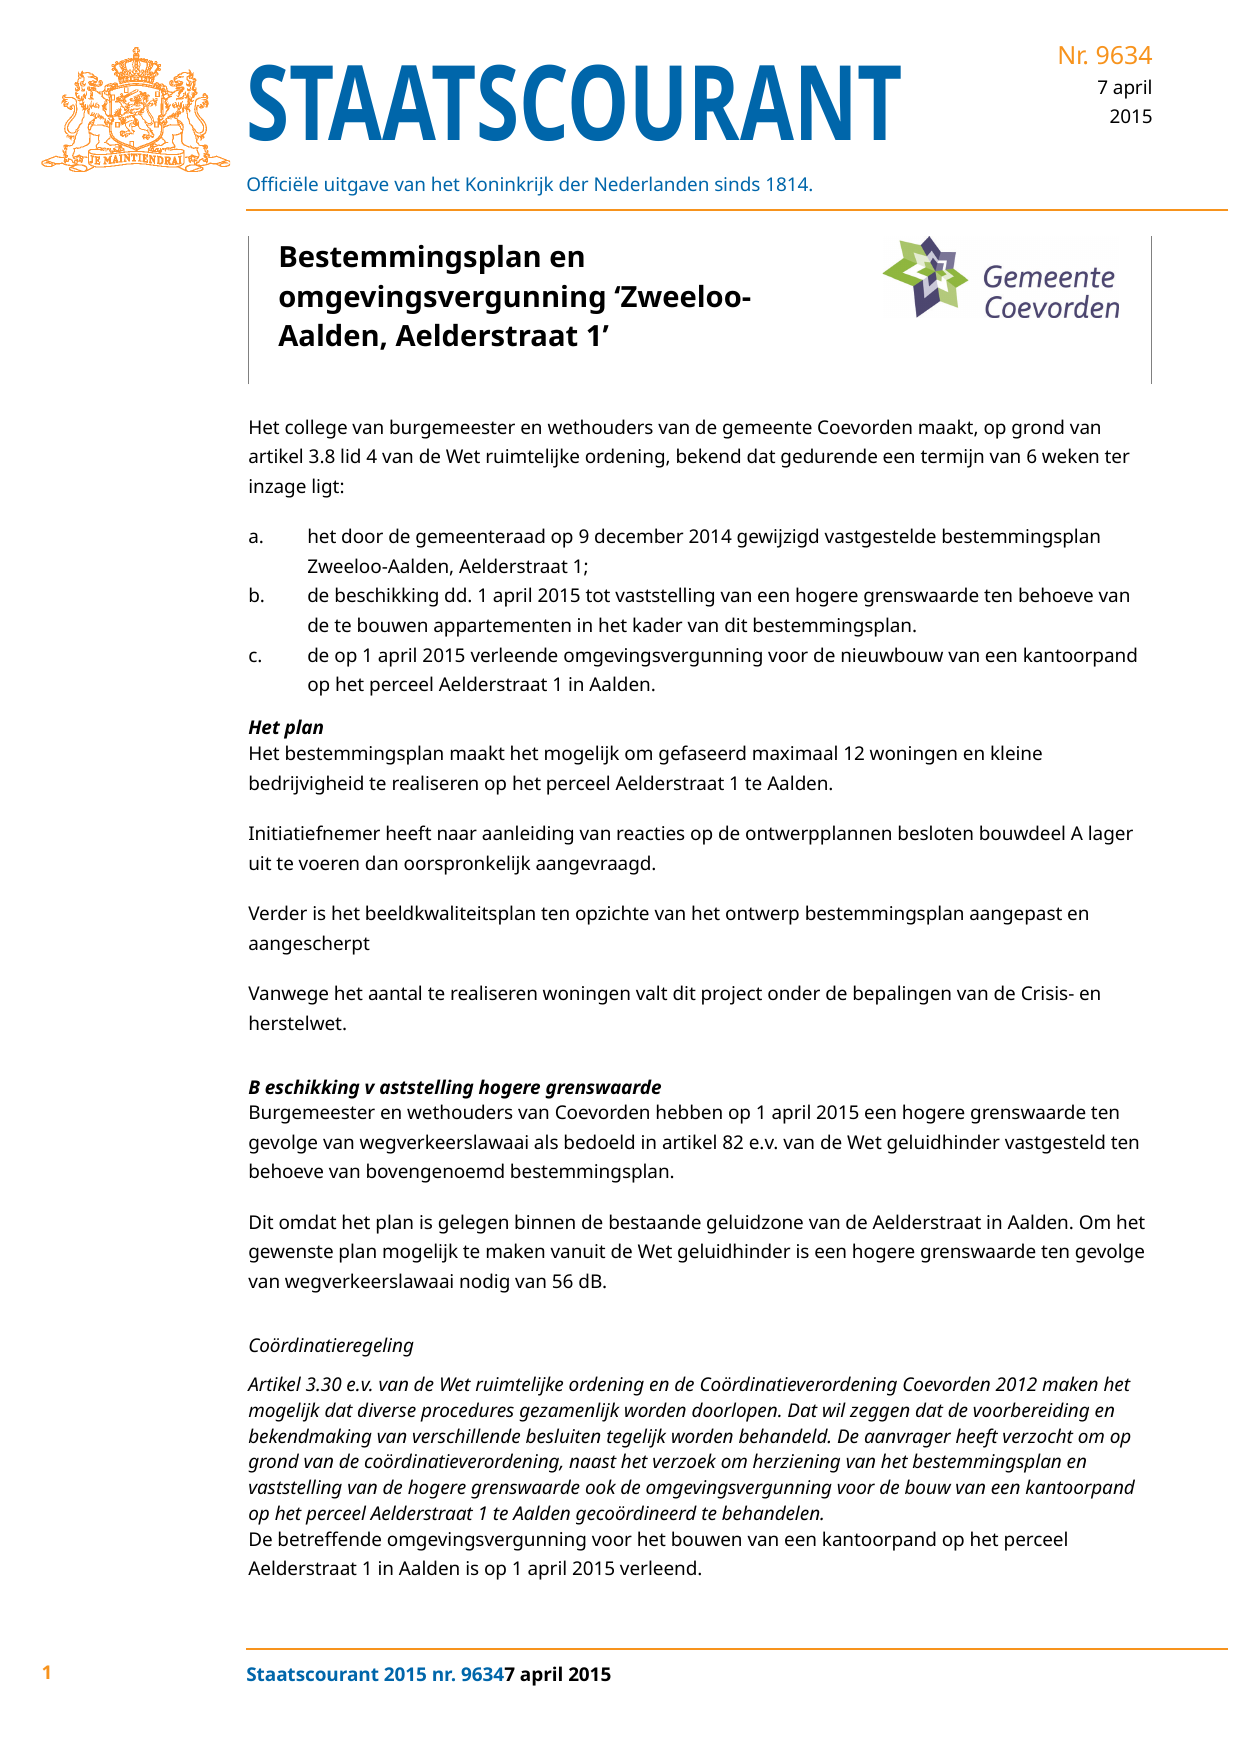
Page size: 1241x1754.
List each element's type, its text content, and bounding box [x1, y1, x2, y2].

list de beschikking dd. 1 april 2015 tot vaststelling van een hogere grenswaarde ten behoeve van de te bouwen appartementen in het kader van dit bestemmingsplan. [248, 583, 1152, 638]
picture [882, 236, 1119, 318]
text Initiatiefnemer heeft naar aanleiding van reacties op de ontwerpplannen besloten bouwdeel A lager uit te voeren dan oorspronkelijk aangevraagd. [248, 820, 1152, 876]
text Het bestemmingsplan maakt het mogelijk om gefaseerd maximaal 12 woningen en kleine bedrijvigheid te realiseren op het perceel Aelderstraat 1 te Aalden. [248, 740, 1152, 796]
list het door de gemeenteraad op 9 december 2014 gewijzigd vastgestelde bestemmingsplan Zweeloo-Aalden, Aelderstraat 1; [248, 523, 1152, 579]
text Coördinatieregeling [248, 1332, 1152, 1358]
text Verder is het beeldkwaliteitsplan ten opzichte van het ontwerp bestemmingsplan aangepast en aangescherpt [248, 900, 1152, 956]
text Burgemeester en wethouders van Coevorden hebben op 1 april 2015 een hogere grenswaarde ten gevolge van wegverkeerslawaai als bedoeld in artikel 82 e.v. van de Wet geluidhinder vastgesteld ten behoeve van bovengenoemd bestemmingsplan. [248, 1099, 1152, 1184]
picture [41, 47, 231, 172]
text Vanwege het aantal te realiseren woningen valt dit project onder de bepalingen van de Crisis- en herstelwet. [248, 980, 1152, 1036]
table_header [850, 236, 1151, 384]
text Artikel 3.30 e.v. van de Wet ruimtelijke ordening en de Coördinatieverordening Coevorden 2012 maken het mogelijk dat diverse procedures gezamenlijk worden doorlopen. Dat wil zeggen dat de voorbereiding en bekendmaking van verschillende besluiten tegelijk worden behandeld. De aanvrager heeft verzocht om op grond van de coördinatieverordening, naast het verzoek om herziening van het bestemmingsplan en vaststelling van de hogere grenswaarde ook de omgevingsvergunning voor de bouw van een kantoorpand op het perceel Aelderstraat 1 te Aalden gecoördineerd te behandelen. [248, 1372, 1152, 1526]
text De betreffende omgevingsvergunning voor het bouwen van een kantoorpand op het perceel Aelderstraat 1 in Aalden is op 1 april 2015 verleend. [248, 1526, 1152, 1581]
list de op 1 april 2015 verleende omgevingsvergunning voor de nieuwbouw van een kantoorpand op het perceel Aelderstraat 1 in Aalden. [248, 642, 1152, 697]
text Het plan [248, 714, 1152, 740]
text B eschikking v aststelling hogere grenswaarde [248, 1074, 1152, 1099]
text Dit omdat het plan is gelegen binnen de bestaande geluidzone van de Aelderstraat in Aalden. Om het gewenste plan mogelijk te maken vanuit de Wet geluidhinder is een hogere grenswaarde ten gevolge van wegverkeerslawaai nodig van 56 dB. [248, 1209, 1152, 1294]
text Het college van burgemeester en wethouders van de gemeente Coevorden maakt, op grond van artikel 3.8 lid 4 van de Wet ruimtelijke ordening, bekend dat gedurende een termijn van 6 weken ter inzage ligt: [248, 414, 1152, 499]
table_header Bestemmingsplan en omgevingsvergunning ‘Zweeloo-Aalden, Aelderstraat 1’ [249, 236, 850, 384]
